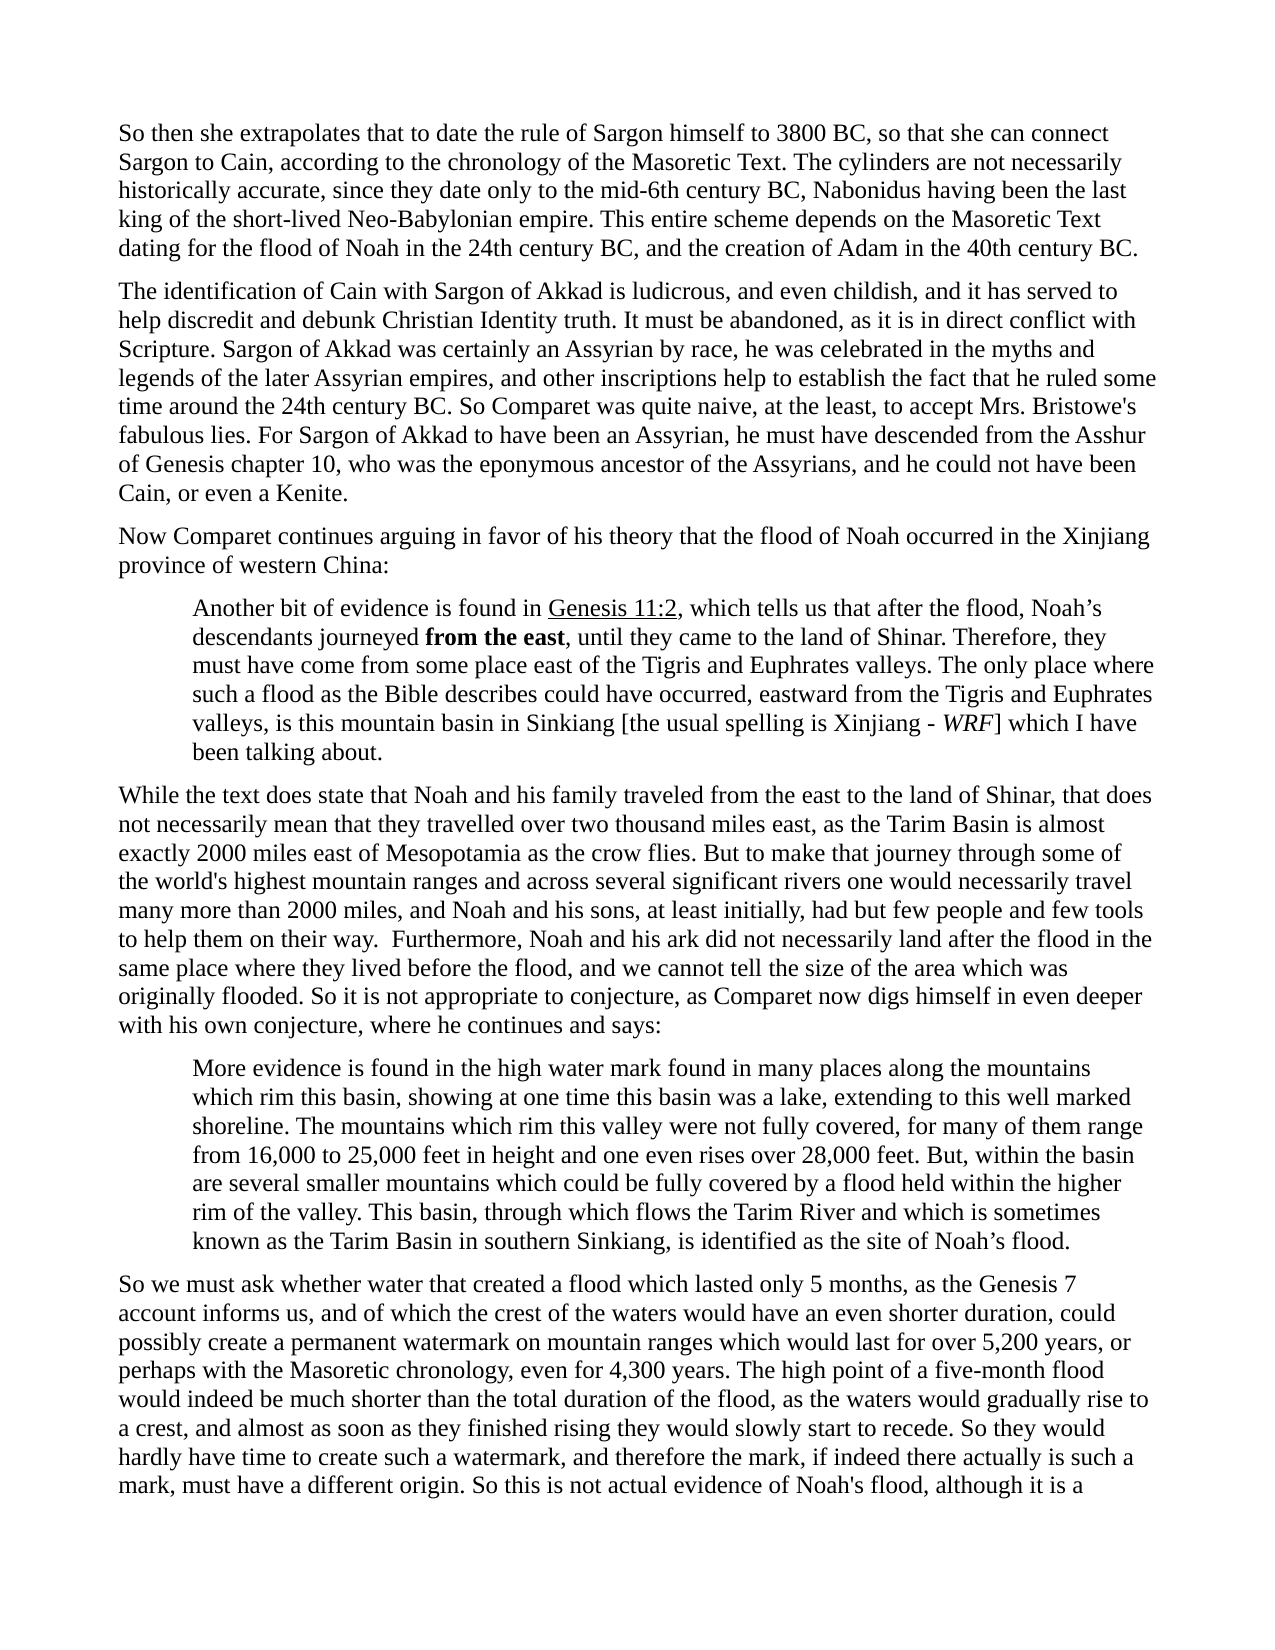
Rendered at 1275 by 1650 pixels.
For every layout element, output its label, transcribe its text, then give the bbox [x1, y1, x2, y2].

text So we must ask whether water that created a flood which lasted only 5 months, as the Genesis 7 account informs us, and of which the crest of the waters would have an even shorter duration, could possibly create a permanent watermark on mountain ranges which would last for over 5,200 years, or perhaps with the Masoretic chronology, even for 4,300 years. The high point of a five-month flood would indeed be much shorter than the total duration of the flood, as the waters would gradually rise to a crest, and almost as soon as they finished rising they would slowly start to recede. So they would hardly have time to create such a watermark, and therefore the mark, if indeed there actually is such a mark, must have a different origin. So this is not actual evidence of Noah's flood, although it is a [118, 1269, 1157, 1499]
text The identification of Cain with Sargon of Akkad is ludicrous, and even childish, and it has served to help discredit and debunk Christian Identity truth. It must be abandoned, as it is in direct conflict with Scripture. Sargon of Akkad was certainly an Assyrian by race, he was celebrated in the myths and legends of the later Assyrian empires, and other inscriptions help to establish the fact that he ruled some time around the 24th century BC. So Comparet was quite naive, at the least, to accept Mrs. Bristowe's fabulous lies. For Sargon of Akkad to have been an Assyrian, he must have descended from the Asshur of Genesis chapter 10, who was the eponymous ancestor of the Assyrians, and he could not have been Cain, or even a Kenite. [118, 276, 1157, 506]
text While the text does state that Noah and his family traveled from the east to the land of Shinar, that does not necessarily mean that they travelled over two thousand miles east, as the Tarim Basin is almost exactly 2000 miles east of Mesopotamia as the crow flies. But to make that journey through some of the world's highest mountain ranges and across several significant rivers one would necessarily travel many more than 2000 miles, and Noah and his sons, at least initially, had but few people and few tools to help them on their way. Furthermore, Noah and his ark did not necessarily land after the flood in the same place where they lived before the flood, and we cannot tell the size of the area which was originally flooded. So it is not appropriate to conjecture, as Comparet now digs himself in even deeper with his own conjecture, where he continues and says: [118, 780, 1157, 1039]
text Another bit of evidence is found in Genesis 11:2, which tells us that after the flood, Noah’s descendants journeyed from the east, until they came to the land of Shinar. Therefore, they must have come from some place east of the Tigris and Euphrates valleys. The only place where such a flood as the Bible describes could have occurred, eastward from the Tigris and Euphrates valleys, is this mountain basin in Sinkiang [the usual spelling is Xinjiang - WRF] which I have been talking about. [192, 593, 1157, 766]
text More evidence is found in the high water mark found in many places along the mountains which rim this basin, showing at one time this basin was a lake, extending to this well marked shoreline. The mountains which rim this valley were not fully covered, for many of them range from 16,000 to 25,000 feet in height and one even rises over 28,000 feet. But, within the basin are several smaller mountains which could be fully covered by a flood held within the higher rim of the valley. This basin, through which flows the Tarim River and which is sometimes known as the Tarim Basin in southern Sinkiang, is identified as the site of Noah’s flood. [192, 1053, 1157, 1255]
text Now Comparet continues arguing in favor of his theory that the flood of Noah occurred in the Xinjiang province of western China: [118, 521, 1157, 578]
text So then she extrapolates that to date the rule of Sargon himself to 3800 BC, so that she can connect Sargon to Cain, according to the chronology of the Masoretic Text. The cylinders are not necessarily historically accurate, since they date only to the mid-6th century BC, Nabonidus having been the last king of the short-lived Neo-Babylonian empire. This entire scheme depends on the Masoretic Text dating for the flood of Noah in the 24th century BC, and the creation of Adam in the 40th century BC. [118, 118, 1157, 262]
